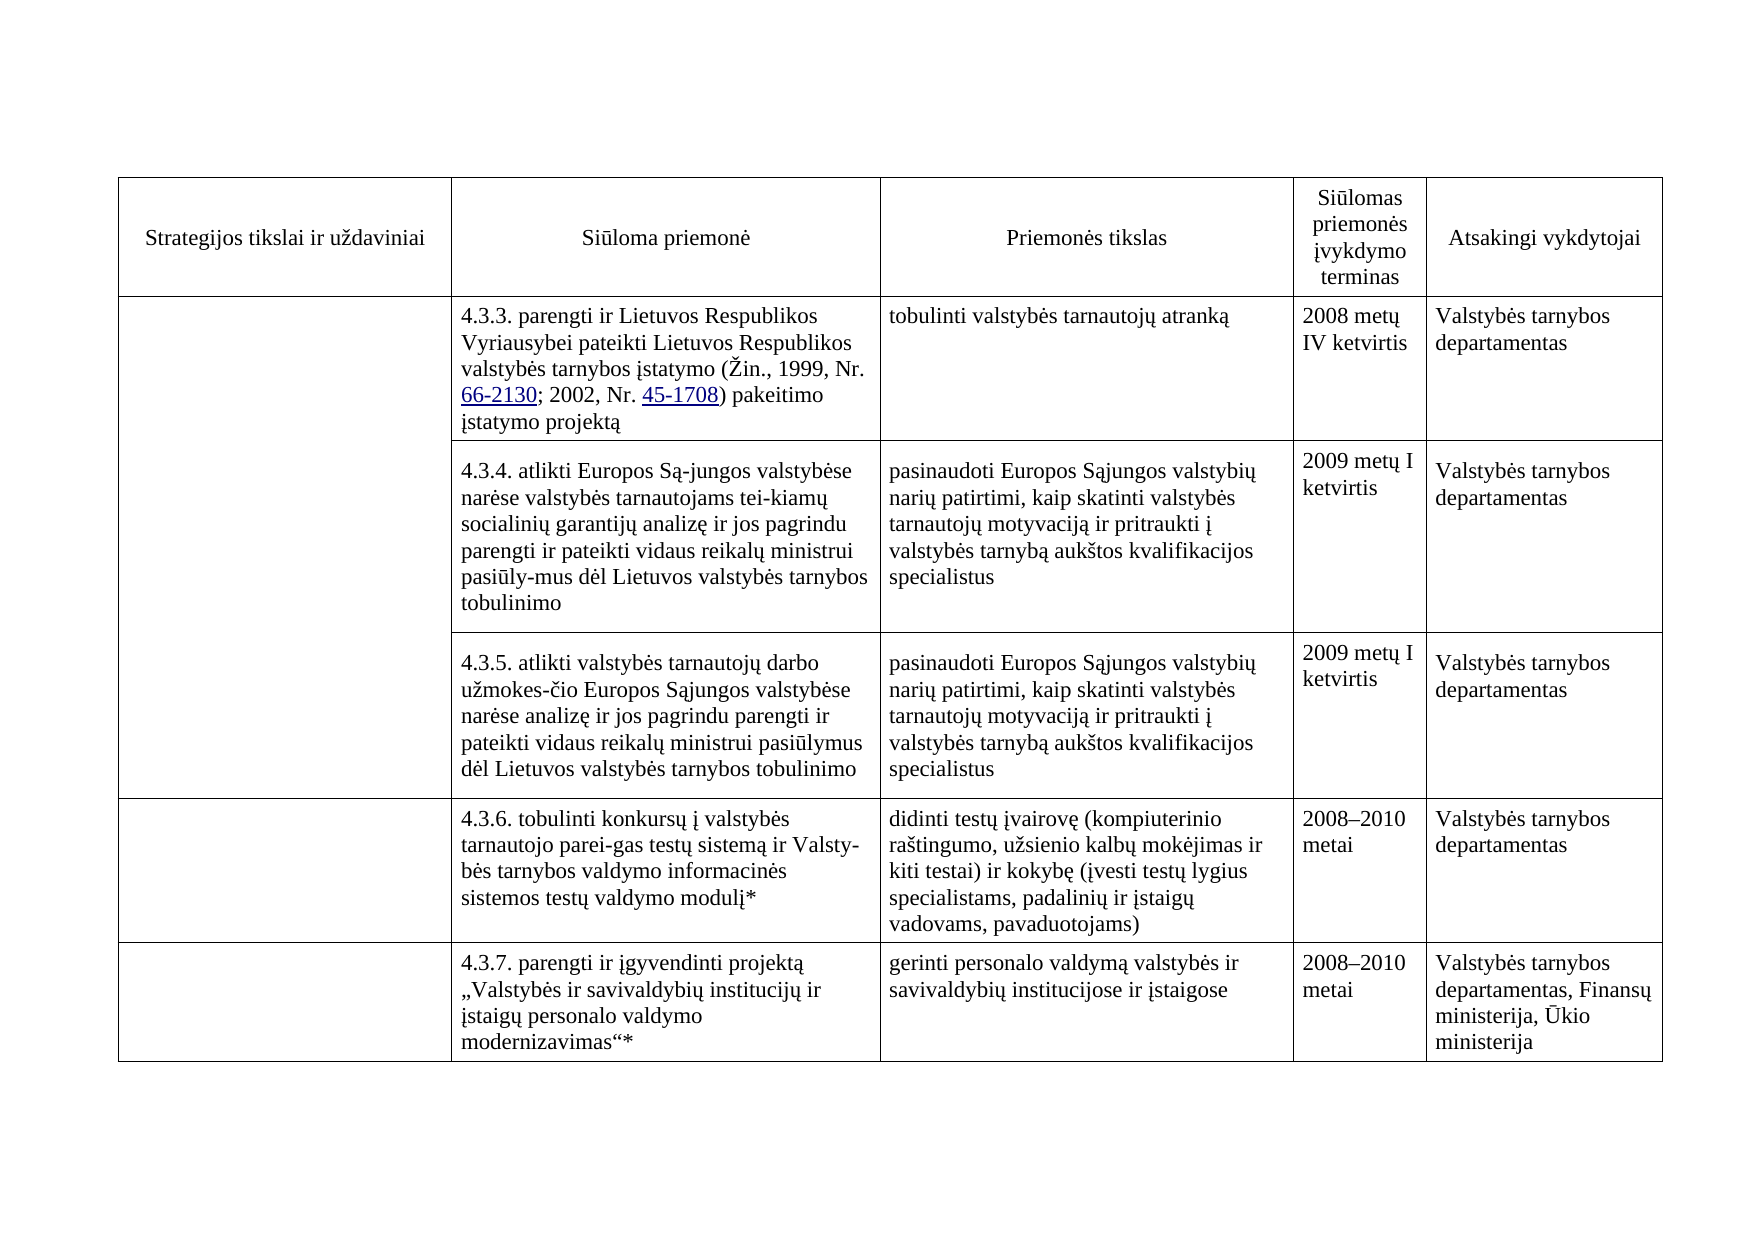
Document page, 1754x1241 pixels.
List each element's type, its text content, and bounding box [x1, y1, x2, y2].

table_cell 4.3.5. atlikti valstybės tarnautojų darbo užmokes-čio Europos Sąjungos valstybėse narėse analizę ir jos pagrindu parengti ir pateikti vidaus reikalų ministrui pasiūlymus dėl Lietuvos valstybės tarnybos tobulinimo [452, 633, 880, 798]
table_cell 4.3.6. tobulinti konkursų į valstybės tarnautojo parei-gas testų sistemą ir Valsty-bės tarnybos valdymo informacinės sistemos testų valdymo modulį* [452, 799, 880, 942]
table_header Priemonės tikslas [881, 178, 1293, 296]
table_header Siūlomas priemonės įvykdymo terminas [1294, 178, 1426, 296]
table_cell 4.3.3. parengti ir Lietuvos Respublikos Vyriausybei pateikti Lietuvos Respublikos valstybės tarnybos įstatymo (Žin., 1999, Nr. 66-2130; 2002, Nr. 45-1708) pakeitimo įstatymo projektą [452, 297, 880, 440]
table_cell 2008 metų IV ketvirtis [1294, 297, 1426, 440]
table_cell Valstybės tarnybos departamentas, Finansų ministerija, Ūkio ministerija [1427, 943, 1662, 1061]
table_cell [119, 297, 451, 798]
table_cell 2008–2010 metai [1294, 799, 1426, 942]
table_cell 2009 metų I ketvirtis [1294, 441, 1426, 632]
table_header Atsakingi vykdytojai [1427, 178, 1662, 296]
table_cell pasinaudoti Europos Sąjungos valstybių narių patirtimi, kaip skatinti valstybės tarnautojų motyvaciją ir pritraukti į valstybės tarnybą aukštos kvalifikacijos specialistus [881, 441, 1293, 632]
table_cell 2009 metų I ketvirtis [1294, 633, 1426, 798]
table_cell tobulinti valstybės tarnautojų atranką [881, 297, 1293, 440]
table_cell Valstybės tarnybos departamentas [1427, 441, 1662, 632]
table_cell [119, 799, 451, 942]
table_cell gerinti personalo valdymą valstybės ir savivaldybių institucijose ir įstaigose [881, 943, 1293, 1061]
table_header Siūloma priemonė [452, 178, 880, 296]
table_cell 4.3.7. parengti ir įgyvendinti projektą „Valstybės ir savivaldybių institucijų ir įstaigų personalo valdymo modernizavimas“* [452, 943, 880, 1061]
table_cell 4.3.4. atlikti Europos Są-jungos valstybėse narėse valstybės tarnautojams tei-kiamų socialinių garantijų analizę ir jos pagrindu parengti ir pateikti vidaus reikalų ministrui pasiūly-mus dėl Lietuvos valstybės tarnybos tobulinimo [452, 441, 880, 632]
table_cell didinti testų įvairovę (kompiuterinio raštingumo, užsienio kalbų mokėjimas ir kiti testai) ir kokybę (įvesti testų lygius specialistams, padalinių ir įstaigų vadovams, pavaduotojams) [881, 799, 1293, 942]
table_cell Valstybės tarnybos departamentas [1427, 633, 1662, 798]
table_cell pasinaudoti Europos Sąjungos valstybių narių patirtimi, kaip skatinti valstybės tarnautojų motyvaciją ir pritraukti į valstybės tarnybą aukštos kvalifikacijos specialistus [881, 633, 1293, 798]
table_cell Valstybės tarnybos departamentas [1427, 297, 1662, 440]
table_cell [119, 943, 451, 1061]
table_cell 2008–2010 metai [1294, 943, 1426, 1061]
table_cell Valstybės tarnybos departamentas [1427, 799, 1662, 942]
table_header Strategijos tikslai ir uždaviniai [119, 178, 451, 296]
